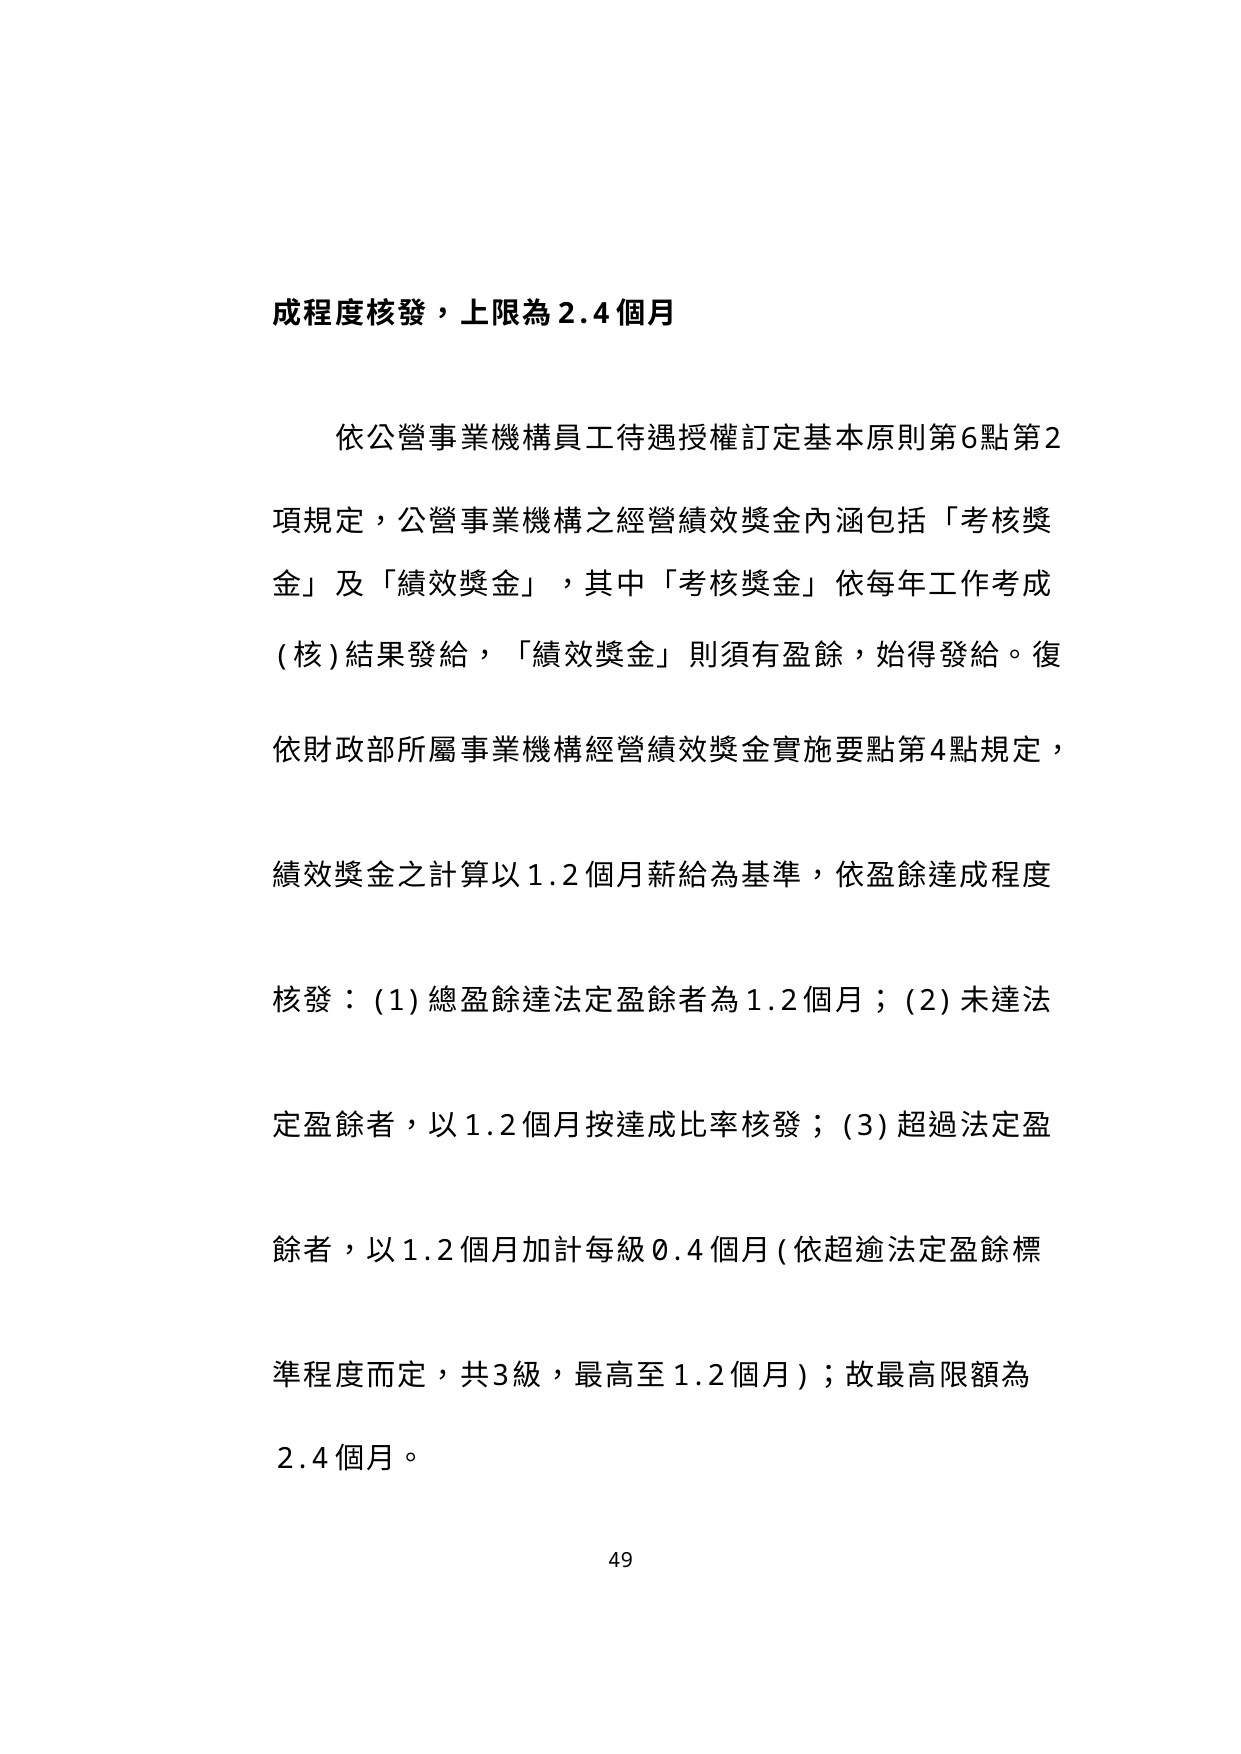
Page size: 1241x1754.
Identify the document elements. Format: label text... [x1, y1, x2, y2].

text 依公營事業機構員工待遇授權訂定基本原則第6點第2項規定，公營事業機構之經營績效獎金內涵包括「考核獎金」及「績效獎金」，其中「考核獎金」依每年工作考成(核)結果發給，「績效獎金」則須有盈餘，始得發給。復依財政部所屬事業機構經營績效獎金實施要點第4點規定，績效獎金之計算以1.2個月薪給為基準，依盈餘達成程度核發：(1)總盈餘達法定盈餘者為1.2個月；(2)未達法定盈餘者，以1.2個月按達成比率核發；(3)超過法定盈餘者，以1.2個月加計每級0.4個月(依超逾法定盈餘標準程度而定，共3級，最高至1.2個月)；故最高限額為2.4個月。 [266, 352, 1063, 1477]
text 成程度核發，上限為2.4個月 [236, 227, 1063, 352]
